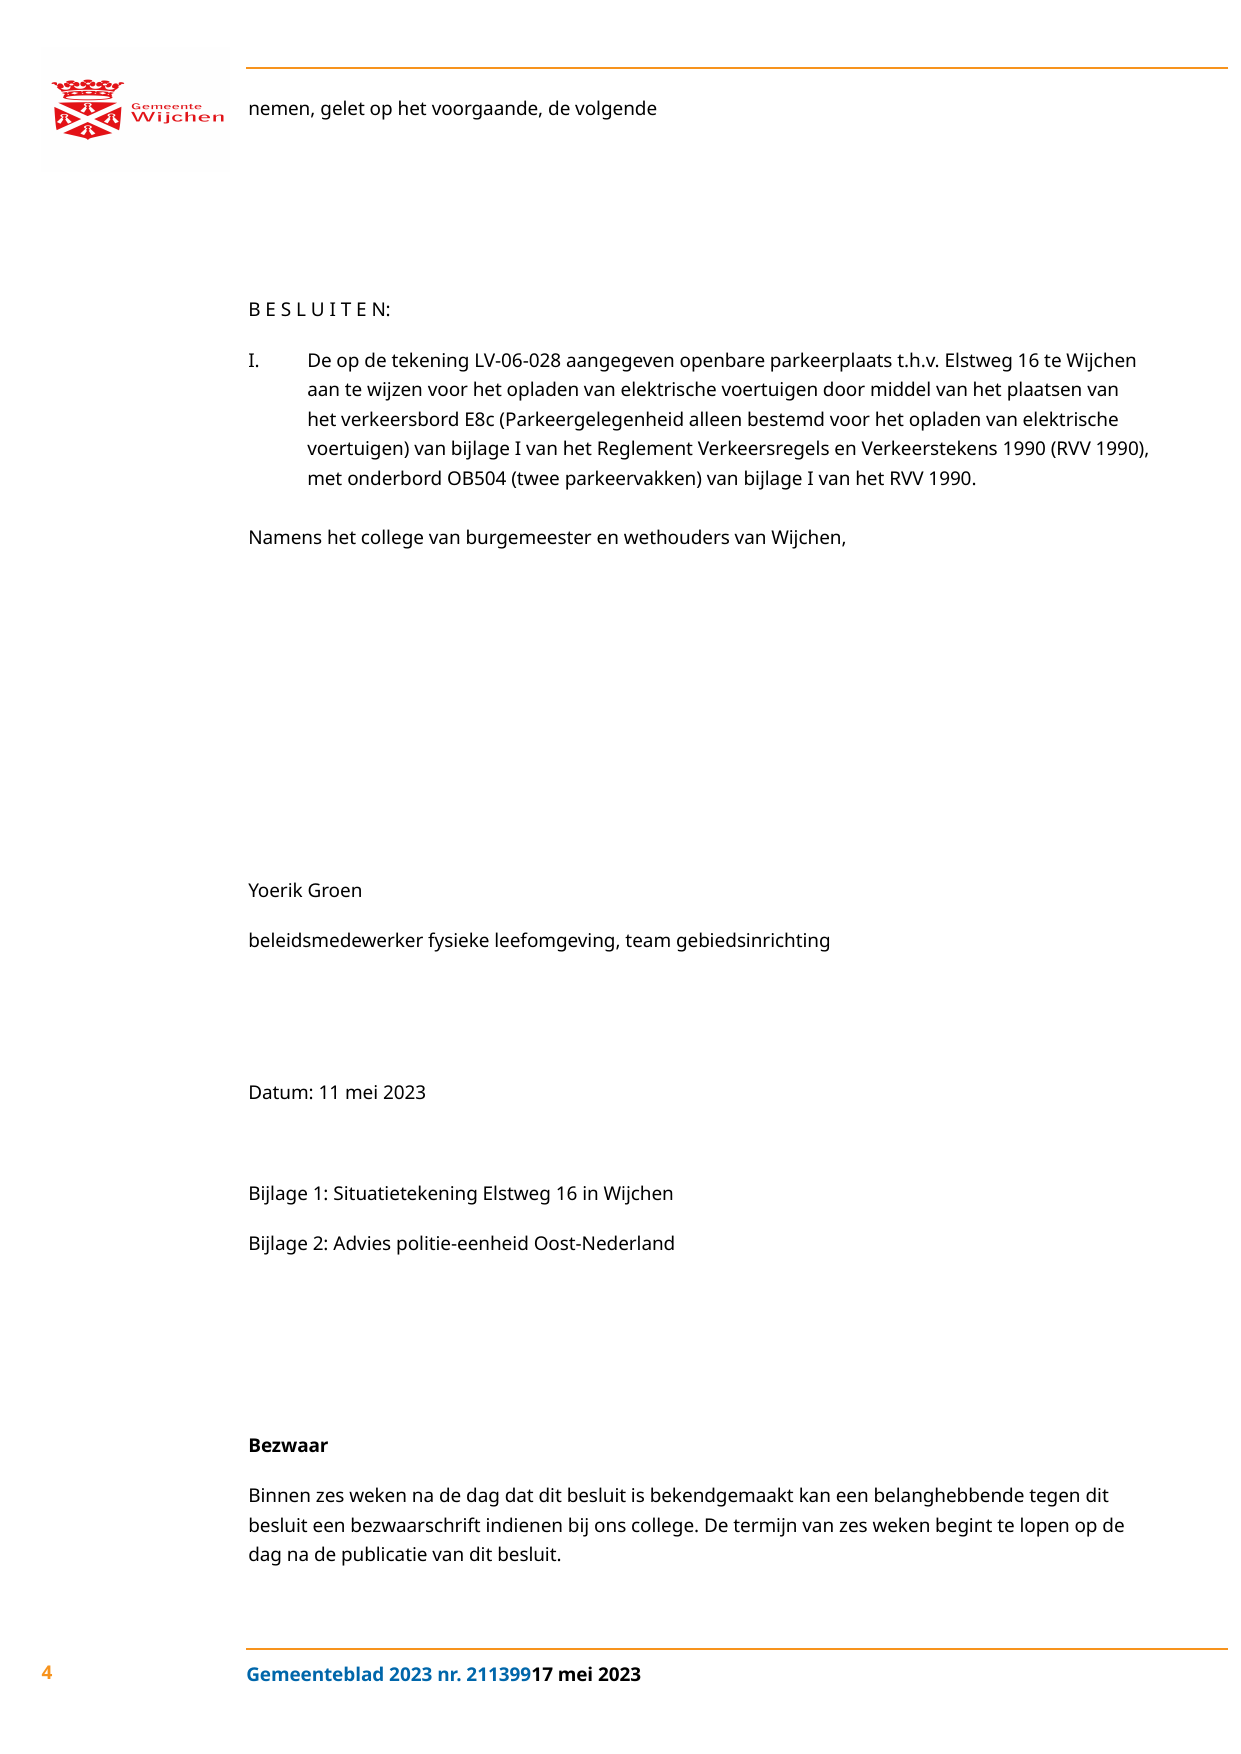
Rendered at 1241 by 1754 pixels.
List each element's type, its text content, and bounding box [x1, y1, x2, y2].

text Bijlage 2: Advies politie-eenheid Oost-Nederland [248, 1230, 1152, 1256]
text Bijlage 1: Situatietekening Elstweg 16 in Wijchen [248, 1180, 1152, 1206]
text Datum: 11 mei 2023 [248, 1079, 1152, 1105]
text Yoerik Groen [248, 877, 1152, 903]
text Binnen zes weken na de dag dat dit besluit is bekendgemaakt kan een belanghebbende tegen dit besluit een bezwaarschrift indienen bij ons college. De termijn van zes weken begint te lopen op de dag na de publicatie van dit besluit. [248, 1482, 1152, 1567]
list De op de tekening LV-06-028 aangegeven openbare parkeerplaats t.h.v. Elstweg 16 te Wijchen aan te wijzen voor het opladen van elektrische voertuigen door middel van het plaatsen van het verkeersbord E8c (Parkeergelegenheid alleen bestemd voor het opladen van elektrische voertuigen) van bijlage I van het Reglement Verkeersregels en Verkeerstekens 1990 (RVV 1990), met onderbord OB504 (twee parkeervakken) van bijlage I van het RVV 1990. [248, 347, 1152, 491]
picture [41, 47, 231, 172]
text nemen, gelet op het voorgaande, de volgende [248, 95, 1152, 121]
text beleidsmedewerker fysieke leefomgeving, team gebiedsinrichting [248, 928, 1152, 953]
text Bezwaar [248, 1432, 1152, 1458]
text B E S L U I T E N: [248, 296, 1152, 322]
text Namens het college van burgemeester en wethouders van Wijchen, [248, 524, 1152, 550]
